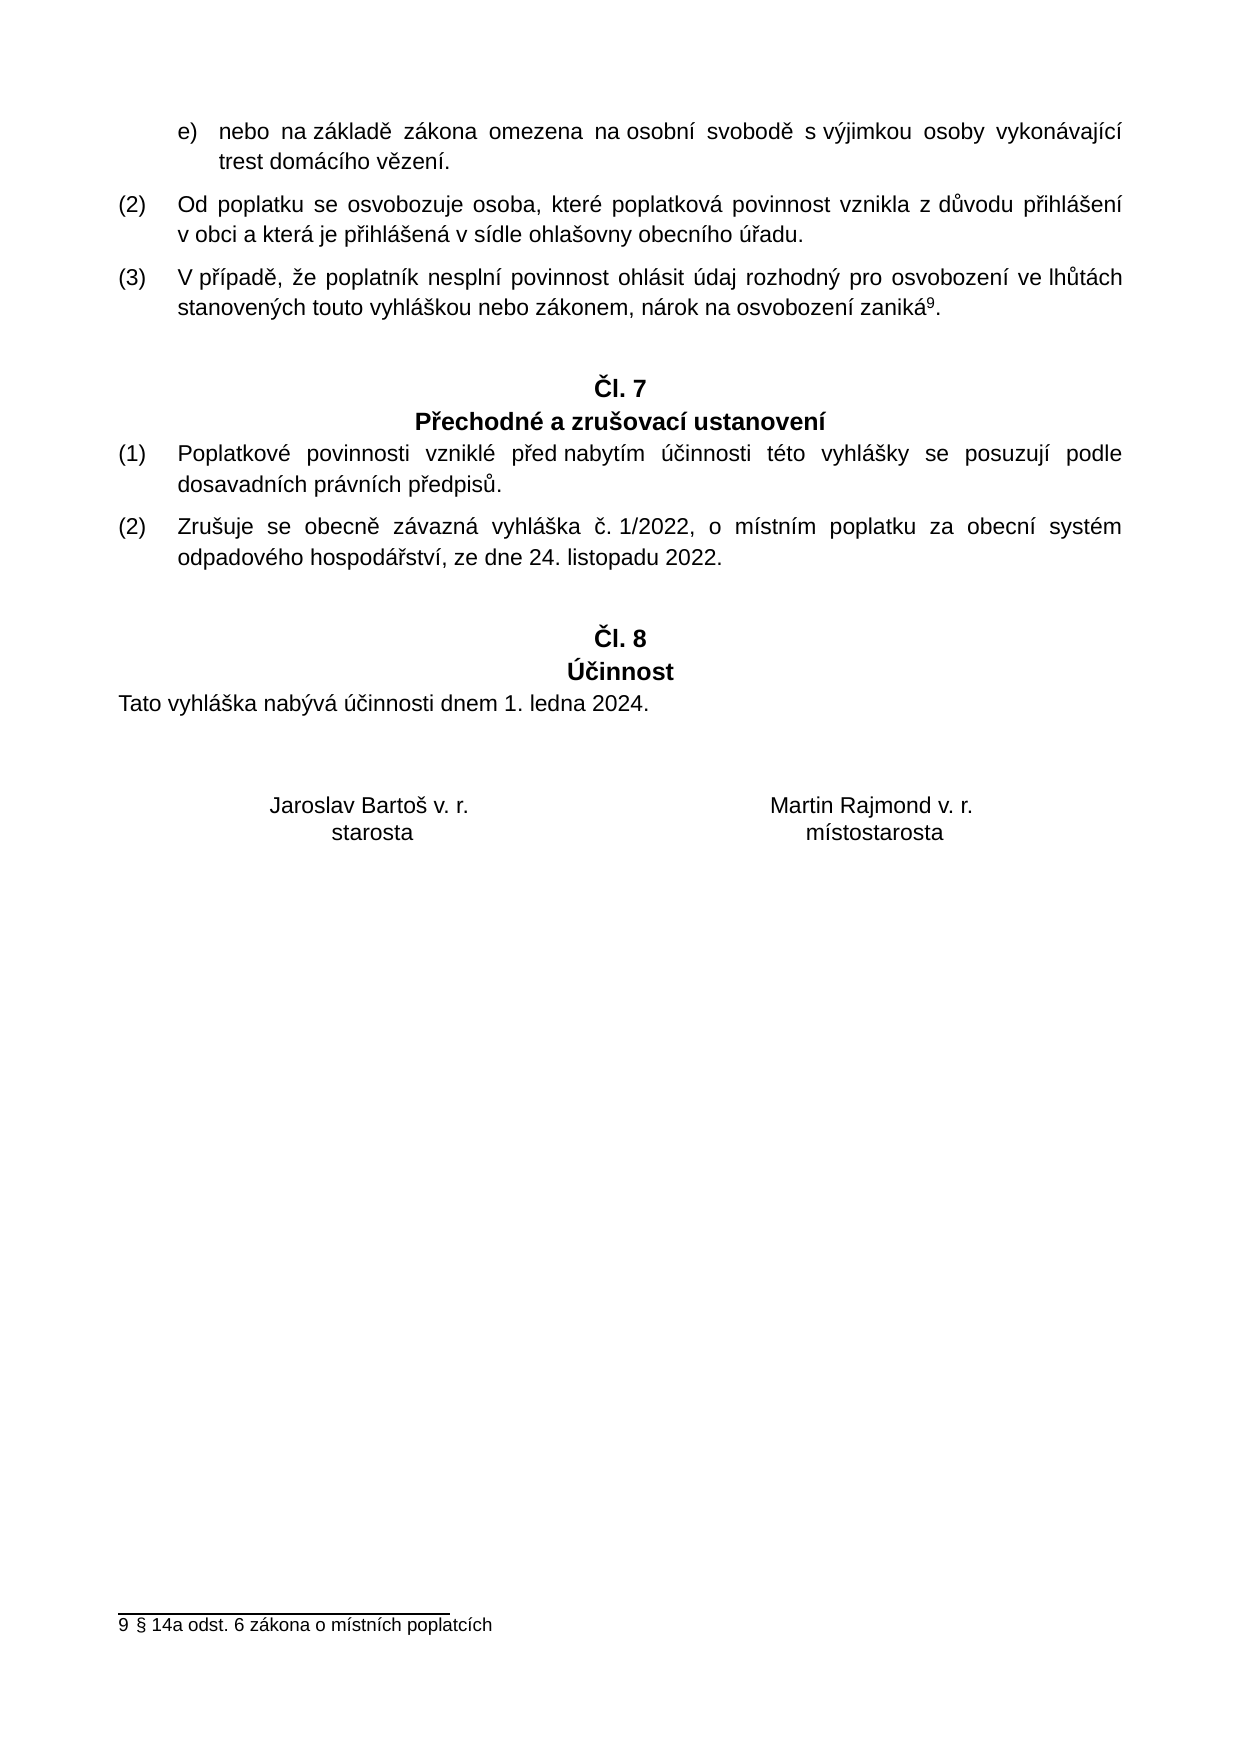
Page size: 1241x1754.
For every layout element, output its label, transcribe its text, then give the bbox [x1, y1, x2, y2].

table_header Martin Rajmond v. r. místostarosta [620, 733, 1122, 851]
list Poplatkové povinnosti vzniklé před nabytím účinnosti této vyhlášky se posuzují podle dosavadních právních předpisů. [118, 440, 1122, 497]
text Tato vyhláška nabývá účinnosti dnem 1. ledna 2024. [118, 690, 1122, 716]
list Zrušuje se obecně závazná vyhláška č. 1/2022, o místním poplatku za obecní systém odpadového hospodářství, ze dne 24. listopadu 2022. [118, 513, 1122, 570]
subtitle Čl. 8 Účinnost [118, 624, 1122, 686]
list Od poplatku se osvobozuje osoba, které poplatková povinnost vznikla z důvodu přihlášení v obci a která je přihlášená v sídle ohlašovny obecního úřadu. [118, 191, 1122, 248]
list § 14a odst. 6 zákona o místních poplatcích [118, 1614, 1122, 1635]
table_cell [118, 851, 620, 969]
table_cell [620, 851, 1122, 969]
subtitle Čl. 7 Přechodné a zrušovací ustanovení [118, 374, 1122, 436]
list V případě, že poplatník nesplní povinnost ohlásit údaj rozhodný pro osvobození ve lhůtách stanovených touto vyhláškou nebo zákonem, nárok na osvobození zaniká. [118, 264, 1122, 321]
list nebo na základě zákona omezena na osobní svobodě s výjimkou osoby vykonávající trest domácího vězení. [177, 118, 1122, 175]
table_header Jaroslav Bartoš v. r. starosta [118, 733, 620, 851]
